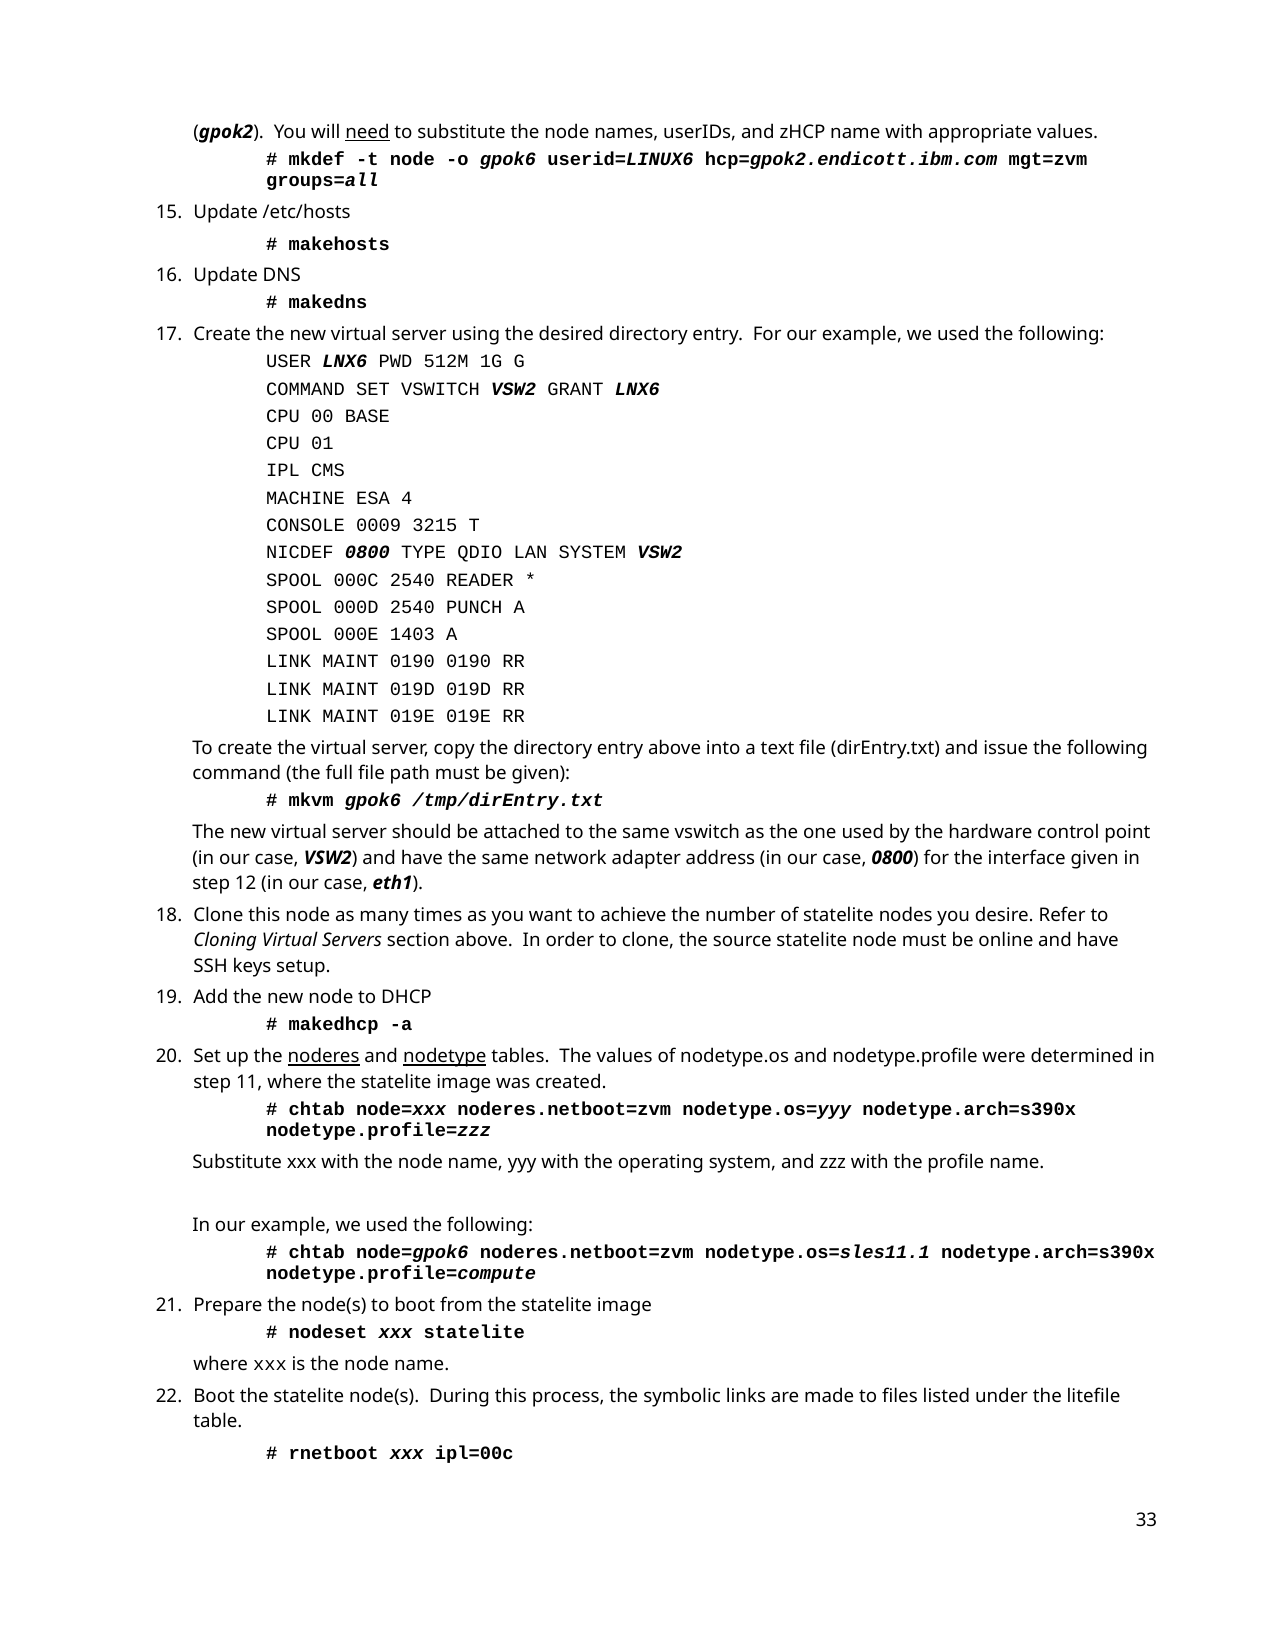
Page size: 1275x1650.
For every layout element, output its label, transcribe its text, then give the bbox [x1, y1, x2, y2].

text The new virtual server should be attached to the same vswitch as the one used by the hardware control point (in our case, VSW2) and have the same network adapter address (in our case, 0800) for the interface given in step 12 (in our case, eth1). [192, 818, 1157, 895]
text # makehosts [118, 230, 1157, 256]
text # makedhcp -a [266, 1015, 1157, 1036]
list Set up the noderes and nodetype tables. The values of nodetype.os and nodetype.profile were determined in step 11, where the statelite image was created. [156, 1042, 1157, 1093]
text # makedns [118, 293, 1157, 314]
text LINK MAINT 019D 019D RR [266, 679, 1157, 701]
list Update DNS [156, 262, 1157, 287]
list where xxx is the node name. [156, 1350, 1157, 1376]
text # chtab node=xxx noderes.netboot=zvm nodetype.os=yyy nodetype.arch=s390x nodetype.profile=zzz [266, 1099, 1157, 1142]
text COMMAND SET VSWITCH VSW2 GRANT LNX6 [266, 379, 1157, 401]
list Update /etc/hosts [156, 198, 1157, 224]
text CPU 00 BASE [266, 407, 1157, 428]
text IPL CMS [266, 461, 1157, 482]
list To create the virtual server, copy the directory entry above into a text file (dirEntry.txt) and issue the following command (the full file path must be given): [192, 734, 1157, 785]
list Create the new virtual server using the desired directory entry. For our example, we used the following: [156, 320, 1157, 346]
text Substitute xxx with the node name, yyy with the operating system, and zzz with the profile name. [192, 1148, 1157, 1174]
text CPU 01 [266, 434, 1157, 455]
text # mkvm gpok6 /tmp/dirEntry.txt [118, 791, 1157, 812]
list Clone this node as many times as you want to achieve the number of statelite nodes you desire. Refer to Cloning Virtual Servers section above. In order to clone, the source statelite node must be online and have SSH keys setup. [156, 901, 1157, 978]
text MACHINE ESA 4 [266, 488, 1157, 510]
list Boot the statelite node(s). During this process, the symbolic links are made to files listed under the litefile table. [156, 1382, 1157, 1433]
text In our example, we used the following: [192, 1211, 1157, 1237]
list Add the new node to DHCP [156, 984, 1157, 1009]
list Prepare the node(s) to boot from the statelite image [156, 1291, 1157, 1317]
text # chtab node=gpok6 noderes.netboot=zvm nodetype.os=sles11.1 nodetype.arch=s390x nodetype.profile=compute [266, 1243, 1157, 1285]
text NICDEF 0800 TYPE QDIO LAN SYSTEM VSW2 [266, 543, 1157, 564]
text SPOOL 000C 2540 READER * [266, 570, 1157, 592]
list (gpok2). You will need to substitute the node names, userIDs, and zHCP name with appropriate values. [156, 118, 1157, 144]
text # nodeset xxx statelite [118, 1323, 1157, 1344]
text LINK MAINT 019E 019E RR [266, 707, 1157, 728]
text SPOOL 000E 1403 A [266, 625, 1157, 646]
text # rnetboot xxx ipl=00c [118, 1439, 1157, 1465]
text USER LNX6 PWD 512M 1G G [266, 352, 1157, 373]
text LINK MAINT 0190 0190 RR [266, 652, 1157, 673]
text SPOOL 000D 2540 PUNCH A [266, 598, 1157, 619]
text CONSOLE 0009 3215 T [266, 516, 1157, 537]
text # mkdef -t node -o gpok6 userid=LINUX6 hcp=gpok2.endicott.ibm.com mgt=zvm groups=all [266, 150, 1157, 192]
